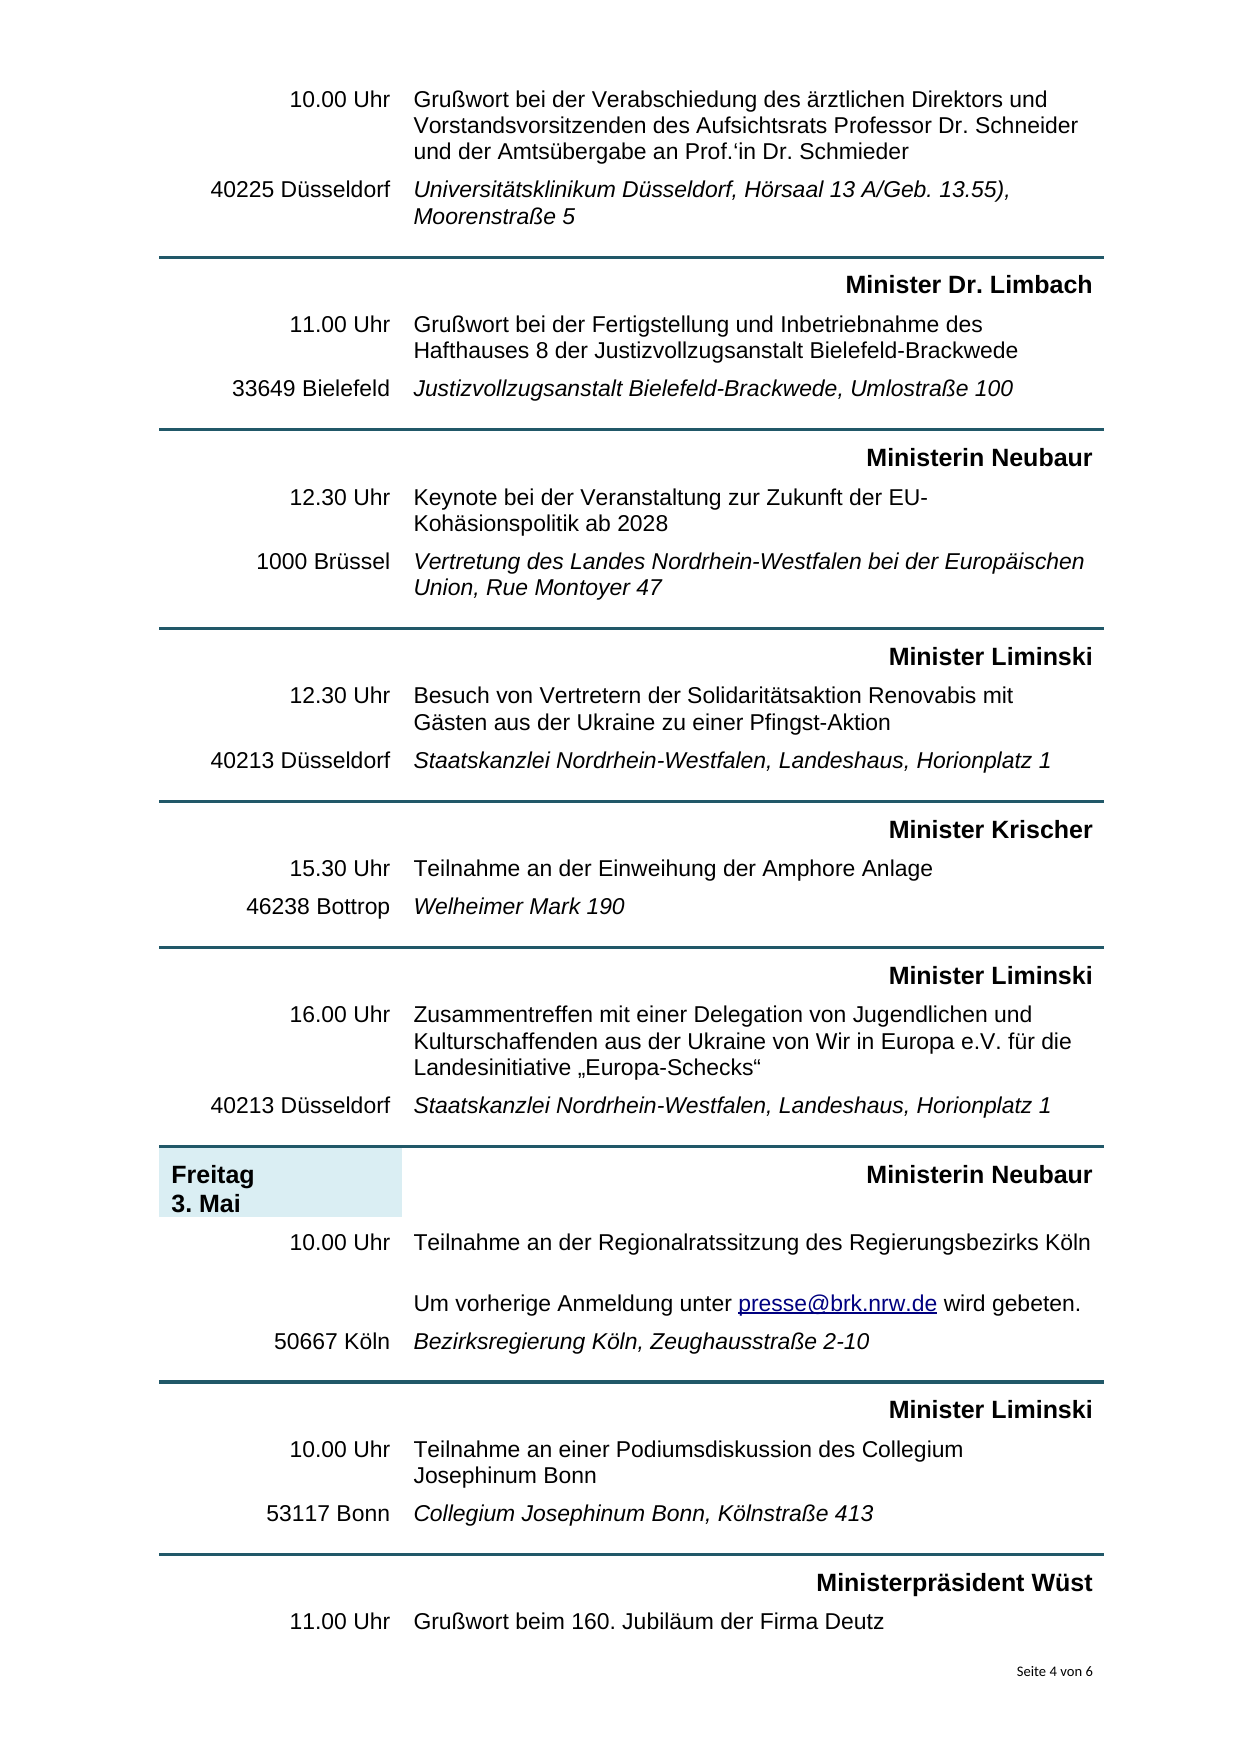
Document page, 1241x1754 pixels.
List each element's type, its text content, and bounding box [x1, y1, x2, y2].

table_cell 53117 Bonn [159, 1489, 402, 1527]
table_cell 50667 Köln [159, 1316, 402, 1354]
table_header [159, 803, 402, 843]
table_cell 33649 Bielefeld [159, 364, 402, 402]
table_cell Grußwort beim 160. Jubiläum der Firma Deutz [402, 1597, 1104, 1635]
table_header [159, 1556, 402, 1597]
table_header [159, 259, 402, 299]
table_cell 40213 Düsseldorf [159, 735, 402, 773]
table_cell Grußwort bei der Verabschiedung des ärztlichen Direktors und Vorstandsvorsitzenden des Aufsichtsrats Professor Dr. Schneider und der Amtsübergabe an Prof.‘in Dr. Schmieder [402, 74, 1104, 165]
table_cell 10.00 Uhr [159, 1217, 402, 1316]
table_cell 12.30 Uhr [159, 671, 402, 735]
table_cell Staatskanzlei Nordrhein-Westfalen, Landeshaus, Horionplatz 1 [402, 735, 1104, 773]
table_header Ministerin Neubaur [402, 1148, 1104, 1217]
table_header Minister Liminski [402, 1384, 1104, 1424]
table_cell Keynote bei der Veranstaltung zur Zukunft der EU-Kohäsionspolitik ab 2028 [402, 472, 1104, 536]
table_cell Teilnahme an der Regionalratssitzung des Regierungsbezirks Köln Um vorherige Anmeldung unter presse@brk.nrw.de wird gebeten. [402, 1217, 1104, 1316]
table_cell 16.00 Uhr [159, 990, 402, 1080]
table_cell Staatskanzlei Nordrhein-Westfalen, Landeshaus, Horionplatz 1 [402, 1080, 1104, 1118]
table_cell 10.00 Uhr [159, 74, 402, 165]
table_cell Vertretung des Landes Nordrhein-Westfalen bei der Europäischen Union, Rue Montoyer 47 [402, 536, 1104, 601]
table_header [159, 431, 402, 472]
table_cell 46238 Bottrop [159, 881, 402, 919]
table_header Freitag 3. Mai [159, 1148, 402, 1217]
table_cell Universitätsklinikum Düsseldorf, Hörsaal 13 A/Geb. 13.55), Moorenstraße 5 [402, 165, 1104, 229]
table_cell 12.30 Uhr [159, 472, 402, 536]
table_cell 15.30 Uhr [159, 843, 402, 881]
table_header [159, 949, 402, 989]
table_cell Welheimer Mark 190 [402, 881, 1104, 919]
table_cell Justizvollzugsanstalt Bielefeld-Brackwede, Umlostraße 100 [402, 364, 1104, 402]
table_header [159, 630, 402, 671]
table_cell Collegium Josephinum Bonn, Kölnstraße 413 [402, 1489, 1104, 1527]
table_cell 40225 Düsseldorf [159, 165, 402, 229]
table_header [159, 1384, 402, 1424]
table_cell Teilnahme an der Einweihung der Amphore Anlage [402, 843, 1104, 881]
table_cell 1000 Brüssel [159, 536, 402, 601]
table_cell 10.00 Uhr [159, 1424, 402, 1488]
table_header Minister Liminski [402, 949, 1104, 989]
table_header Minister Liminski [402, 630, 1104, 671]
table_header Minister Dr. Limbach [402, 259, 1104, 299]
table_header Ministerin Neubaur [402, 431, 1104, 472]
table_cell Zusammentreffen mit einer Delegation von Jugendlichen und Kulturschaffenden aus der Ukraine von Wir in Europa e.V. für die Landesinitiative „Europa-Schecks“ [402, 990, 1104, 1080]
table_header Minister Krischer [402, 803, 1104, 843]
table_header Ministerpräsident Wüst [402, 1556, 1104, 1597]
table_cell Besuch von Vertretern der Solidaritätsaktion Renovabis mit Gästen aus der Ukraine zu einer Pfingst-Aktion [402, 671, 1104, 735]
table_cell 40213 Düsseldorf [159, 1080, 402, 1118]
table_cell Teilnahme an einer Podiumsdiskussion des Collegium Josephinum Bonn [402, 1424, 1104, 1488]
table_cell Grußwort bei der Fertigstellung und Inbetriebnahme des Hafthauses 8 der Justizvollzugsanstalt Bielefeld-Brackwede [402, 299, 1104, 364]
table_cell 11.00 Uhr [159, 1597, 402, 1635]
table_cell Bezirksregierung Köln, Zeughausstraße 2-10 [402, 1316, 1104, 1354]
table_cell 11.00 Uhr [159, 299, 402, 364]
